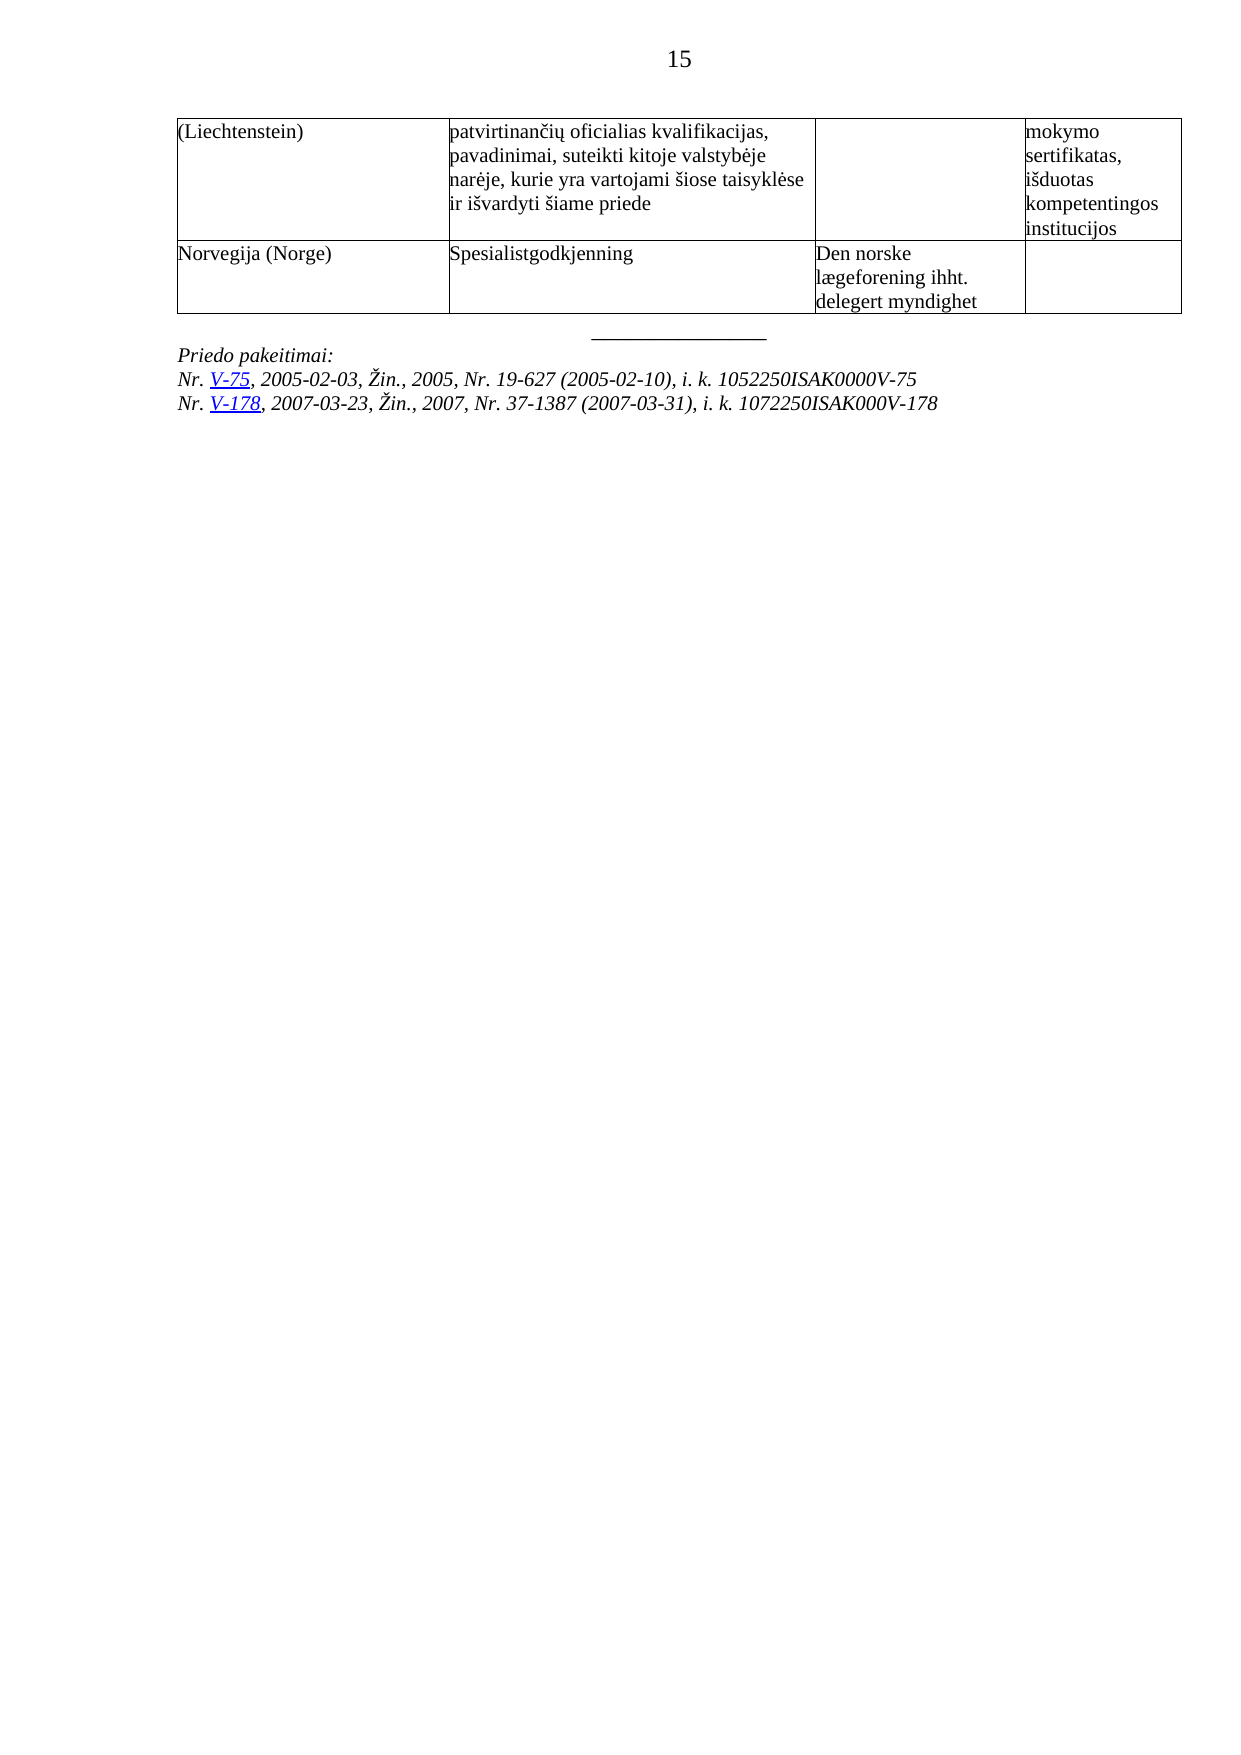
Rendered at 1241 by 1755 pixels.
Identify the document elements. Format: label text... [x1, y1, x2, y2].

table_cell Den norske lægeforening ihht. delegert myndighet [816, 241, 1025, 313]
table_cell Norvegija (Norge) [178, 241, 449, 313]
table_cell [816, 119, 1025, 239]
text ______________ [177, 314, 1181, 342]
table_cell [1026, 241, 1181, 313]
table_cell Spesialistgodkjenning [450, 241, 815, 313]
table_cell mokymo sertifikatas, išduotas kompetentingos institucijos [1026, 119, 1181, 239]
text Priedo pakeitimai: [177, 342, 1181, 367]
table_cell patvirtinančių oficialias kvalifikacijas, pavadinimai, suteikti kitoje valstybėje narėje, kurie yra vartojami šiose taisyklėse ir išvardyti šiame priede [450, 119, 815, 239]
text Nr. V-178, 2007-03-23, Žin., 2007, Nr. 37-1387 (2007-03-31), i. k. 1072250ISAK000V-178 [177, 391, 1181, 415]
table_cell (Liechtenstein) [178, 119, 449, 239]
text Nr. V-75, 2005-02-03, Žin., 2005, Nr. 19-627 (2005-02-10), i. k. 1052250ISAK0000V-75 [177, 367, 1181, 391]
